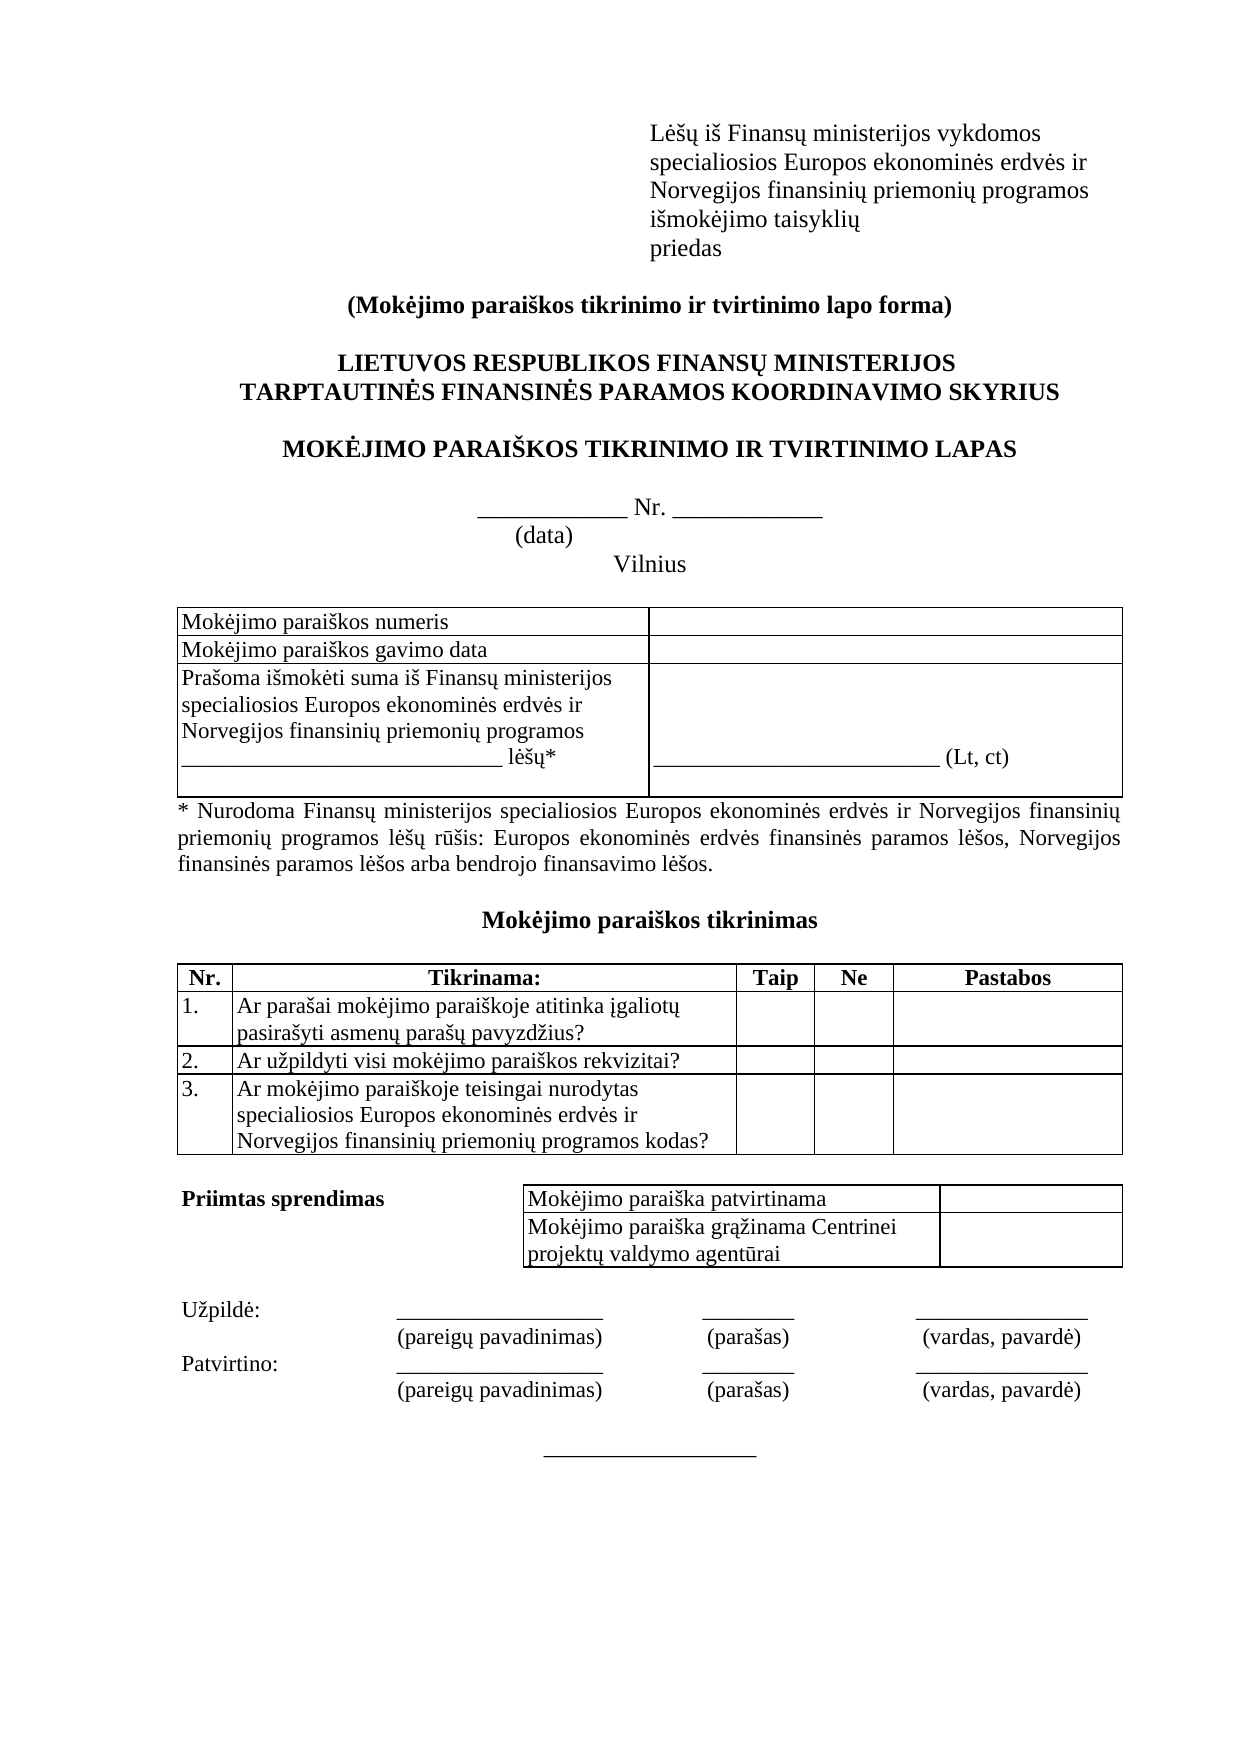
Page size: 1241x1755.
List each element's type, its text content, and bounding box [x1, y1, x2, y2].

text (Mokėjimo paraiškos tikrinimo ir tvirtinimo lapo forma) [177, 291, 1122, 319]
table_header [815, 1296, 881, 1349]
table_header Užpildė: [177, 1296, 349, 1349]
text Mokėjimo paraiškos tikrinimas [177, 905, 1122, 934]
text MOKĖJIMO PARAIŠKOS TIKRINIMO IR TVIRTINIMO LAPAS [177, 434, 1122, 463]
table_cell _________________________ (Lt, ct) [650, 743, 1122, 796]
table_cell [894, 992, 1122, 1045]
table_header Ne [815, 965, 819, 991]
text (data) [177, 521, 1122, 549]
table_cell [894, 1075, 1122, 1154]
text Lėšų iš Finansų ministerijos vykdomos specialiosios Europos ekonominės erdvės ir Norvegijos finansinių priemonių programos išmokėjimo taisyklių [649, 118, 1122, 233]
text LIETUVOS RESPUBLIKOS FINANSŲ MINISTERIJOS [177, 348, 1122, 377]
table_header [1118, 608, 1122, 635]
table_header Ne [889, 965, 893, 991]
table_cell [737, 1047, 741, 1073]
table_cell ________ (parašas) [681, 1350, 815, 1403]
text priedas [649, 233, 1122, 262]
table_header Priimtas sprendimas [177, 1184, 523, 1266]
table_header Taip [737, 965, 741, 991]
table_cell [815, 1047, 819, 1073]
text TARPTAUTINĖS FINANSINĖS PARAMOS KOORDINAVIMO SKYRIUS [177, 377, 1122, 406]
text Vilnius [177, 549, 1122, 578]
table_cell [810, 1047, 814, 1073]
table_cell [815, 1350, 881, 1403]
table_cell 1. [178, 992, 232, 1045]
table_cell _______________ (vardas, pavardė) [881, 1350, 1122, 1403]
table_cell 2. [228, 1047, 232, 1073]
table_header [1118, 1186, 1122, 1212]
table_cell [650, 664, 1122, 743]
table_cell [1118, 636, 1122, 663]
text ____________ Nr. ____________ [177, 492, 1122, 521]
text _________________ [177, 1431, 1122, 1460]
table_header [650, 1296, 681, 1349]
table_cell Patvirtino: [177, 1350, 349, 1403]
table_cell [650, 1350, 681, 1403]
table_cell [815, 992, 893, 1045]
table_cell __________________ (pareigų pavadinimas) [349, 1350, 650, 1403]
table_cell [894, 1047, 898, 1073]
text * Nurodoma Finansų ministerijos specialiosios Europos ekonominės erdvės ir Norvegijos finansinių priemonių programos lėšų rūšis: Europos ekonominės erdvės finansinės paramos lėšos, Norvegijos finansinės paramos lėšos arba bendrojo finansavimo lėšos. [177, 798, 1122, 877]
table_cell [737, 992, 814, 1045]
table_cell [889, 1047, 893, 1073]
table_cell [1118, 1047, 1122, 1073]
table_cell 3. [178, 1075, 232, 1154]
table_cell [815, 1075, 893, 1154]
table_header Nr. [228, 965, 232, 991]
table_cell [941, 1213, 1122, 1266]
table_cell [737, 1075, 814, 1154]
table_header Taip [810, 965, 814, 991]
